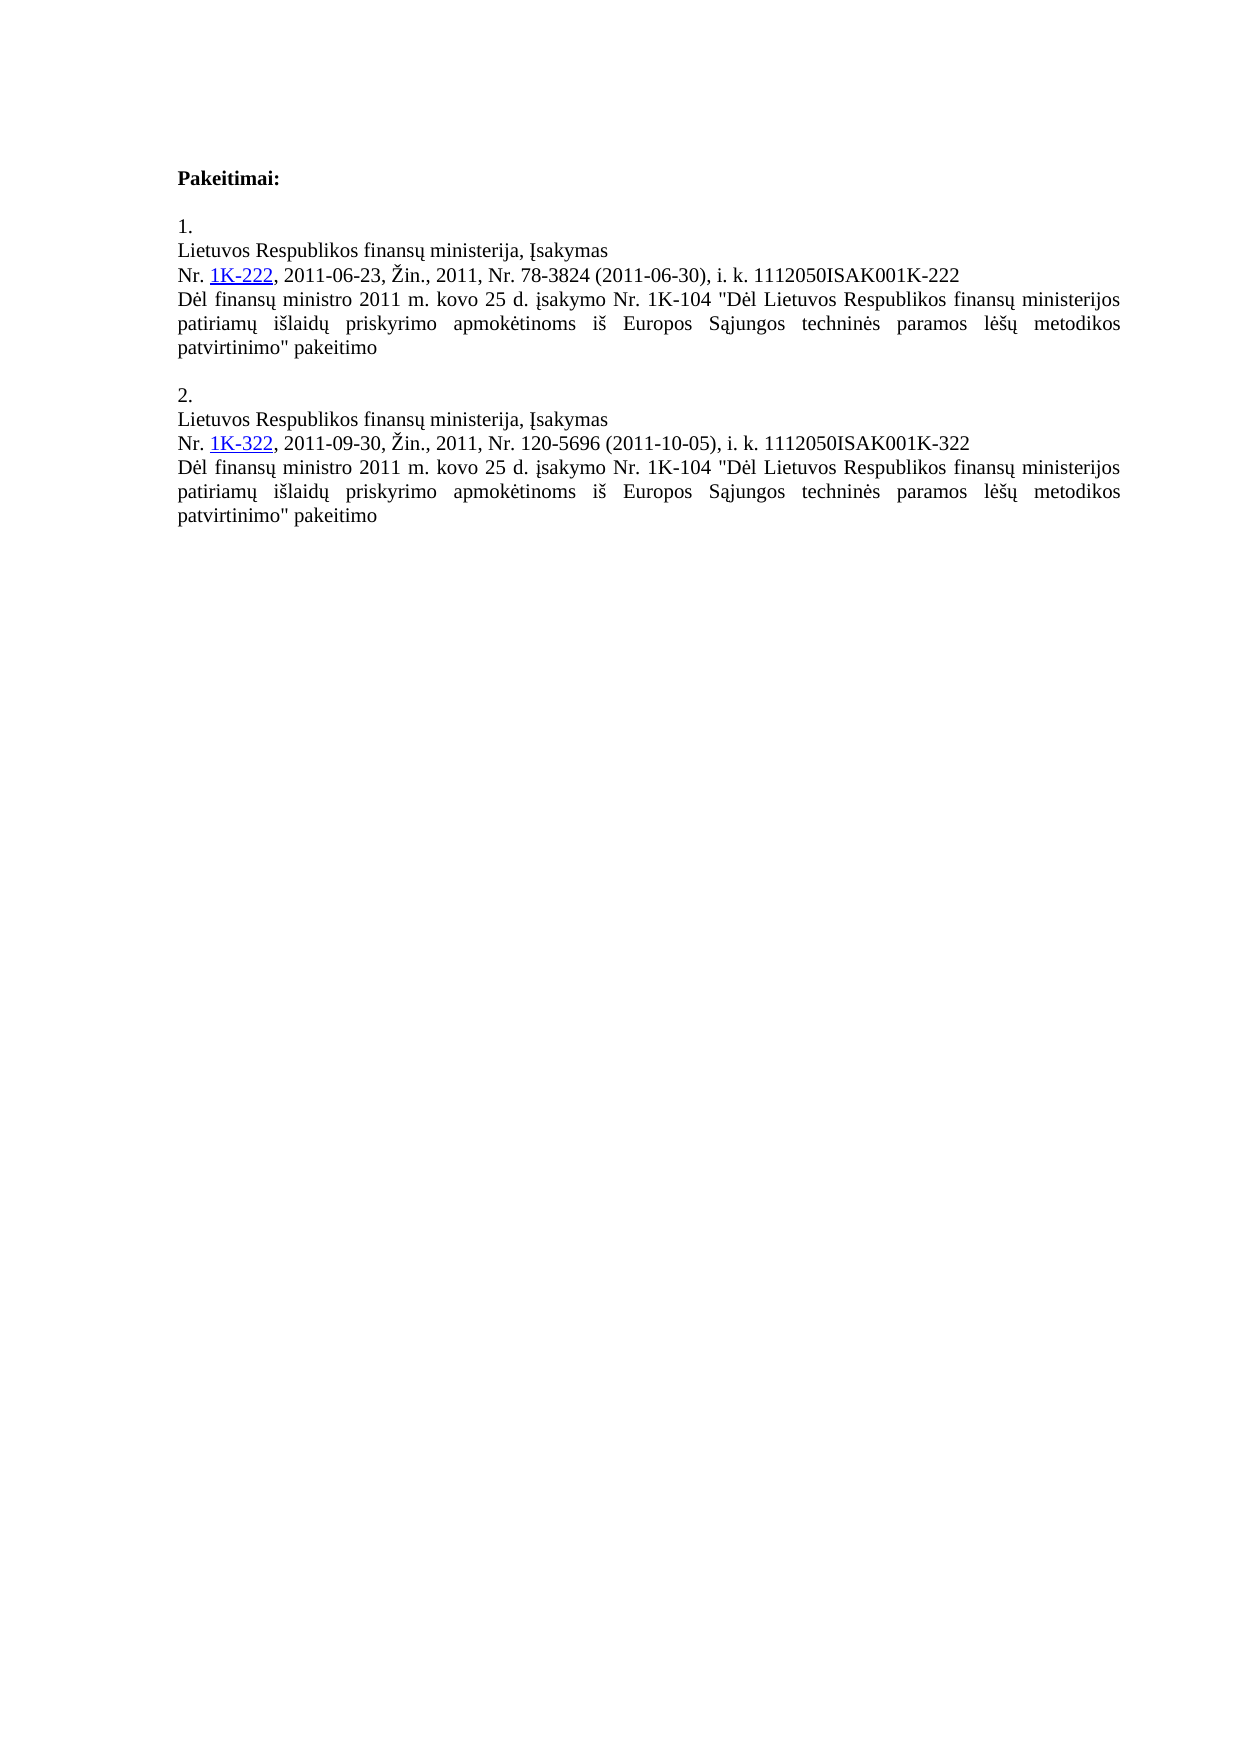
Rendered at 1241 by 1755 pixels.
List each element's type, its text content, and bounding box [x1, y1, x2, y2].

text Nr. 1K-222, 2011-06-23, Žin., 2011, Nr. 78-3824 (2011-06-30), i. k. 1112050ISAK001K-222 [177, 262, 1122, 287]
text Nr. 1K-322, 2011-09-30, Žin., 2011, Nr. 120-5696 (2011-10-05), i. k. 1112050ISAK001K-322 [177, 431, 1122, 455]
text Lietuvos Respublikos finansų ministerija, Įsakymas [177, 407, 1122, 431]
text 2. [177, 383, 1122, 407]
text Lietuvos Respublikos finansų ministerija, Įsakymas [177, 238, 1122, 262]
text 1. [177, 214, 1122, 238]
text Pakeitimai: [177, 166, 1122, 190]
text Dėl finansų ministro 2011 m. kovo 25 d. įsakymo Nr. 1K-104 "Dėl Lietuvos Respublikos finansų ministerijos patiriamų išlaidų priskyrimo apmokėtinoms iš Europos Sąjungos techninės paramos lėšų metodikos patvirtinimo" pakeitimo [177, 287, 1122, 359]
text Dėl finansų ministro 2011 m. kovo 25 d. įsakymo Nr. 1K-104 "Dėl Lietuvos Respublikos finansų ministerijos patiriamų išlaidų priskyrimo apmokėtinoms iš Europos Sąjungos techninės paramos lėšų metodikos patvirtinimo" pakeitimo [177, 455, 1122, 527]
